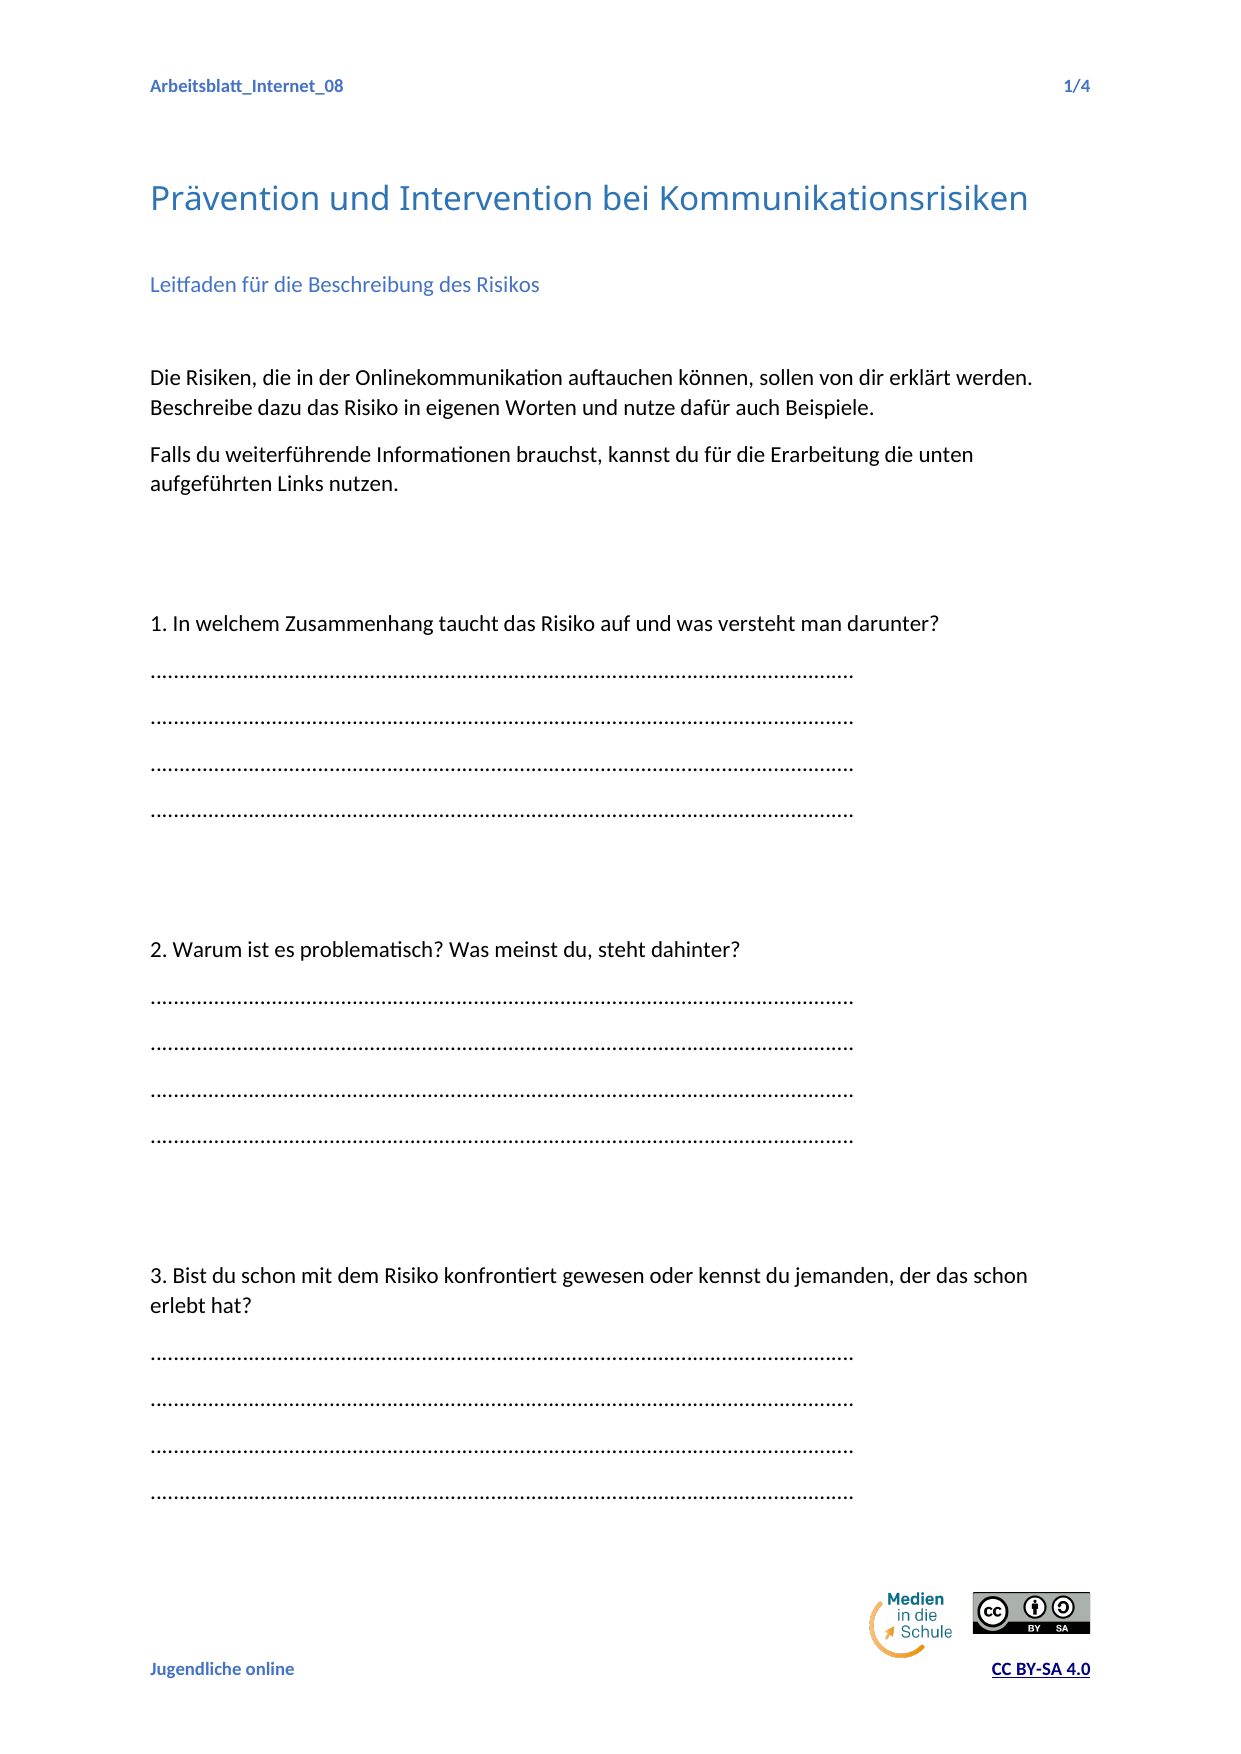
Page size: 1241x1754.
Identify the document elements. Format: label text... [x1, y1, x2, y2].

subtitle Prävention und Intervention bei Kommunikationsrisiken [150, 175, 1090, 220]
text .......................................................................................................................... [150, 1477, 1090, 1505]
text .......................................................................................................................... [150, 1121, 1090, 1149]
text .......................................................................................................................... [150, 749, 1090, 777]
text .......................................................................................................................... [150, 702, 1090, 730]
text Die Risiken, die in der Onlinekommunikation auftauchen können, sollen von dir erklärt werden. Beschreibe dazu das Risiko in eigenen Worten und nutze dafür auch Beispiele. [150, 363, 1090, 421]
text .......................................................................................................................... [150, 1338, 1090, 1366]
text .......................................................................................................................... [150, 1431, 1090, 1459]
text Leitfaden für die Beschreibung des Risikos [150, 270, 1090, 298]
text .......................................................................................................................... [150, 982, 1090, 1010]
text .......................................................................................................................... [150, 796, 1090, 823]
text Falls du weiterführende Informationen brauchst, kannst du für die Erarbeitung die unten aufgeführten Links nutzen. [150, 440, 1090, 498]
text 2. Warum ist es problematisch? Was meinst du, steht dahinter? [150, 935, 1090, 963]
text .......................................................................................................................... [150, 1384, 1090, 1412]
text 1. In welchem Zusammenhang taucht das Risiko auf und was versteht man darunter? [150, 609, 1090, 637]
text 3. Bist du schon mit dem Risiko konfrontiert gewesen oder kennst du jemanden, der das schon erlebt hat? [150, 1261, 1090, 1319]
text .......................................................................................................................... [150, 1028, 1090, 1056]
text .......................................................................................................................... [150, 1075, 1090, 1103]
text .......................................................................................................................... [150, 656, 1090, 684]
